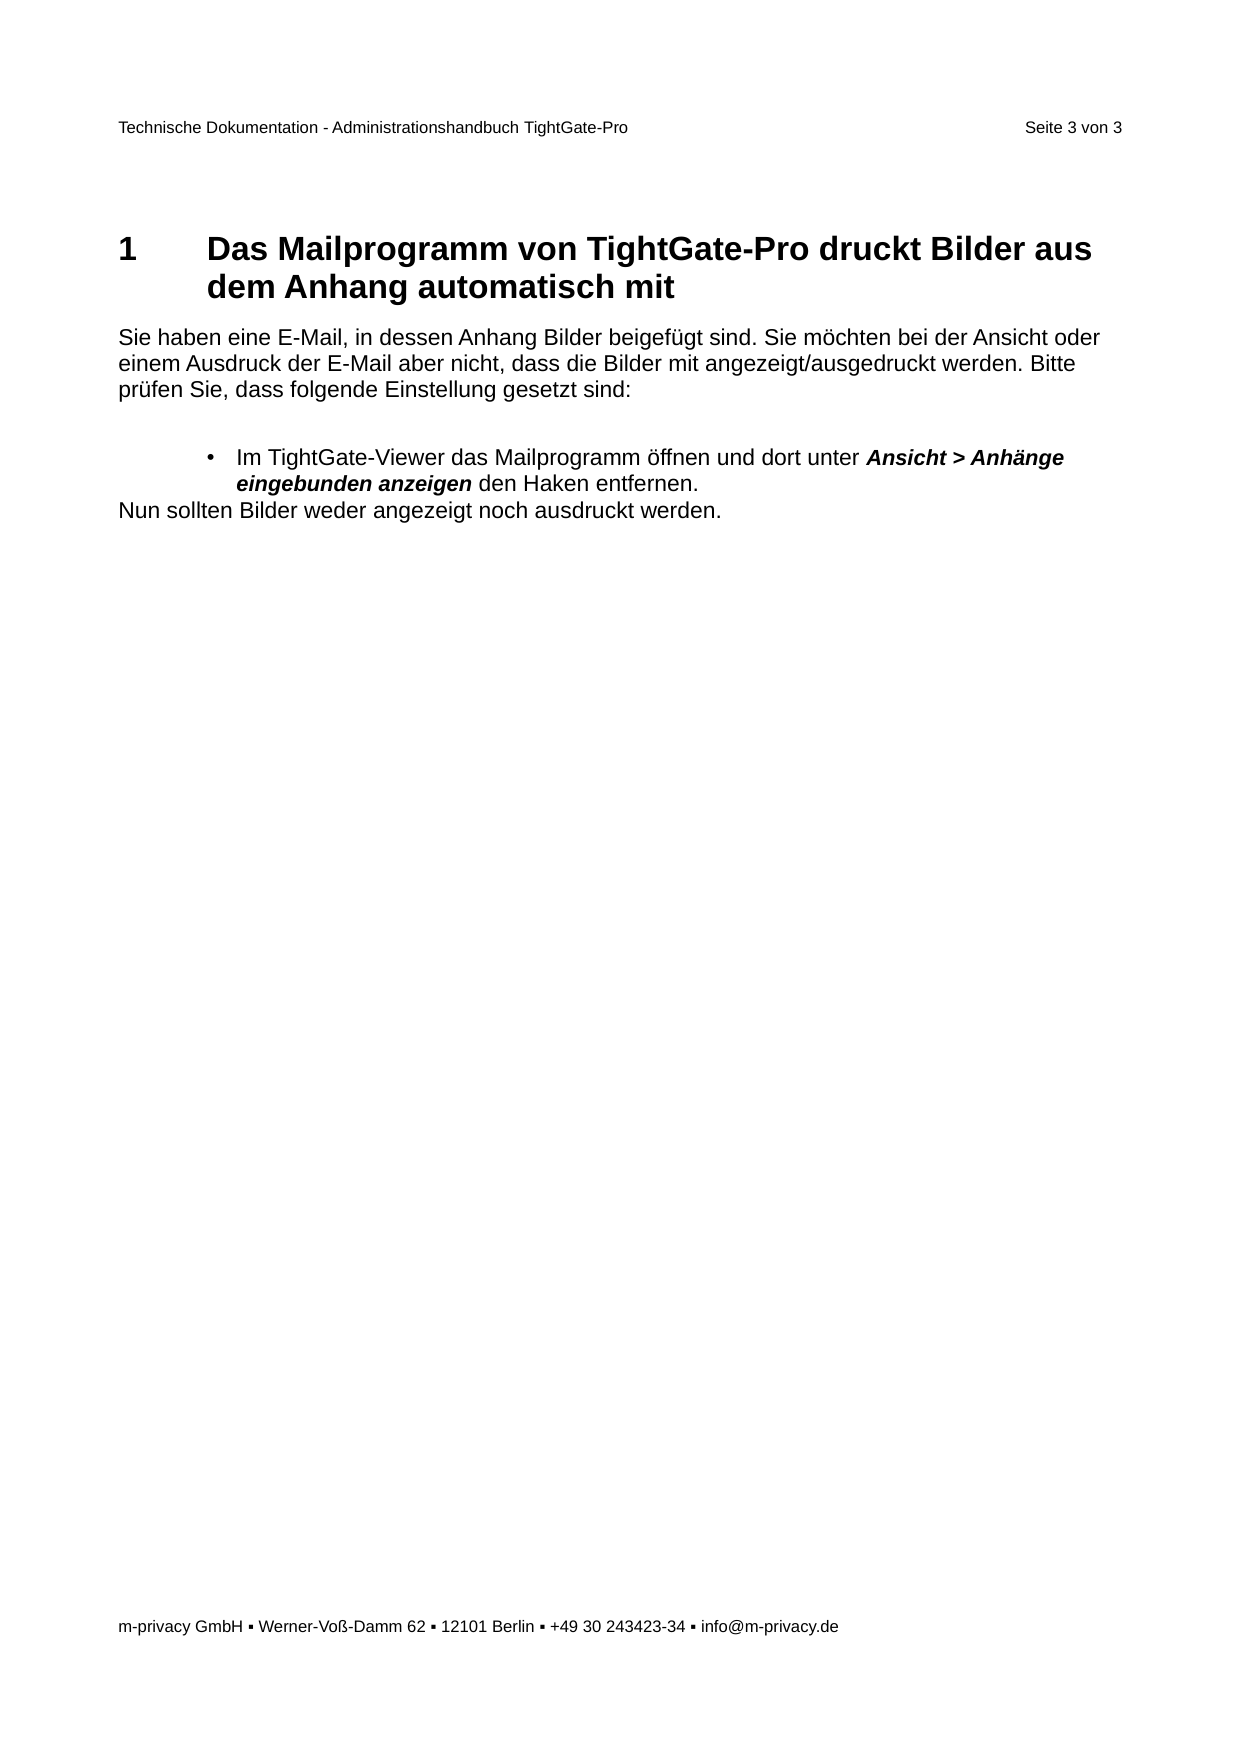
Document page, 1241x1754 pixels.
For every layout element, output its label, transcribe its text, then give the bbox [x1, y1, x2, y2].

text Sie haben eine E-Mail, in dessen Anhang Bilder beigefügt sind. Sie möchten bei der Ansicht oder einem Ausdruck der E-Mail aber nicht, dass die Bilder mit angezeigt/ausgedruckt werden. Bitte prüfen Sie, dass folgende Einstellung gesetzt sind: [118, 323, 1122, 403]
list Im TightGate-Viewer das Mailprogramm öffnen und dort unter Ansicht > Anhänge eingebunden anzeigen den Haken entfernen. [207, 444, 1122, 497]
text Nun sollten Bilder weder angezeigt noch ausdruckt werden. [118, 497, 1122, 523]
subtitle Das Mailprogramm von TightGate-Pro druckt Bilder aus dem Anhang automatisch mit [118, 228, 1122, 306]
